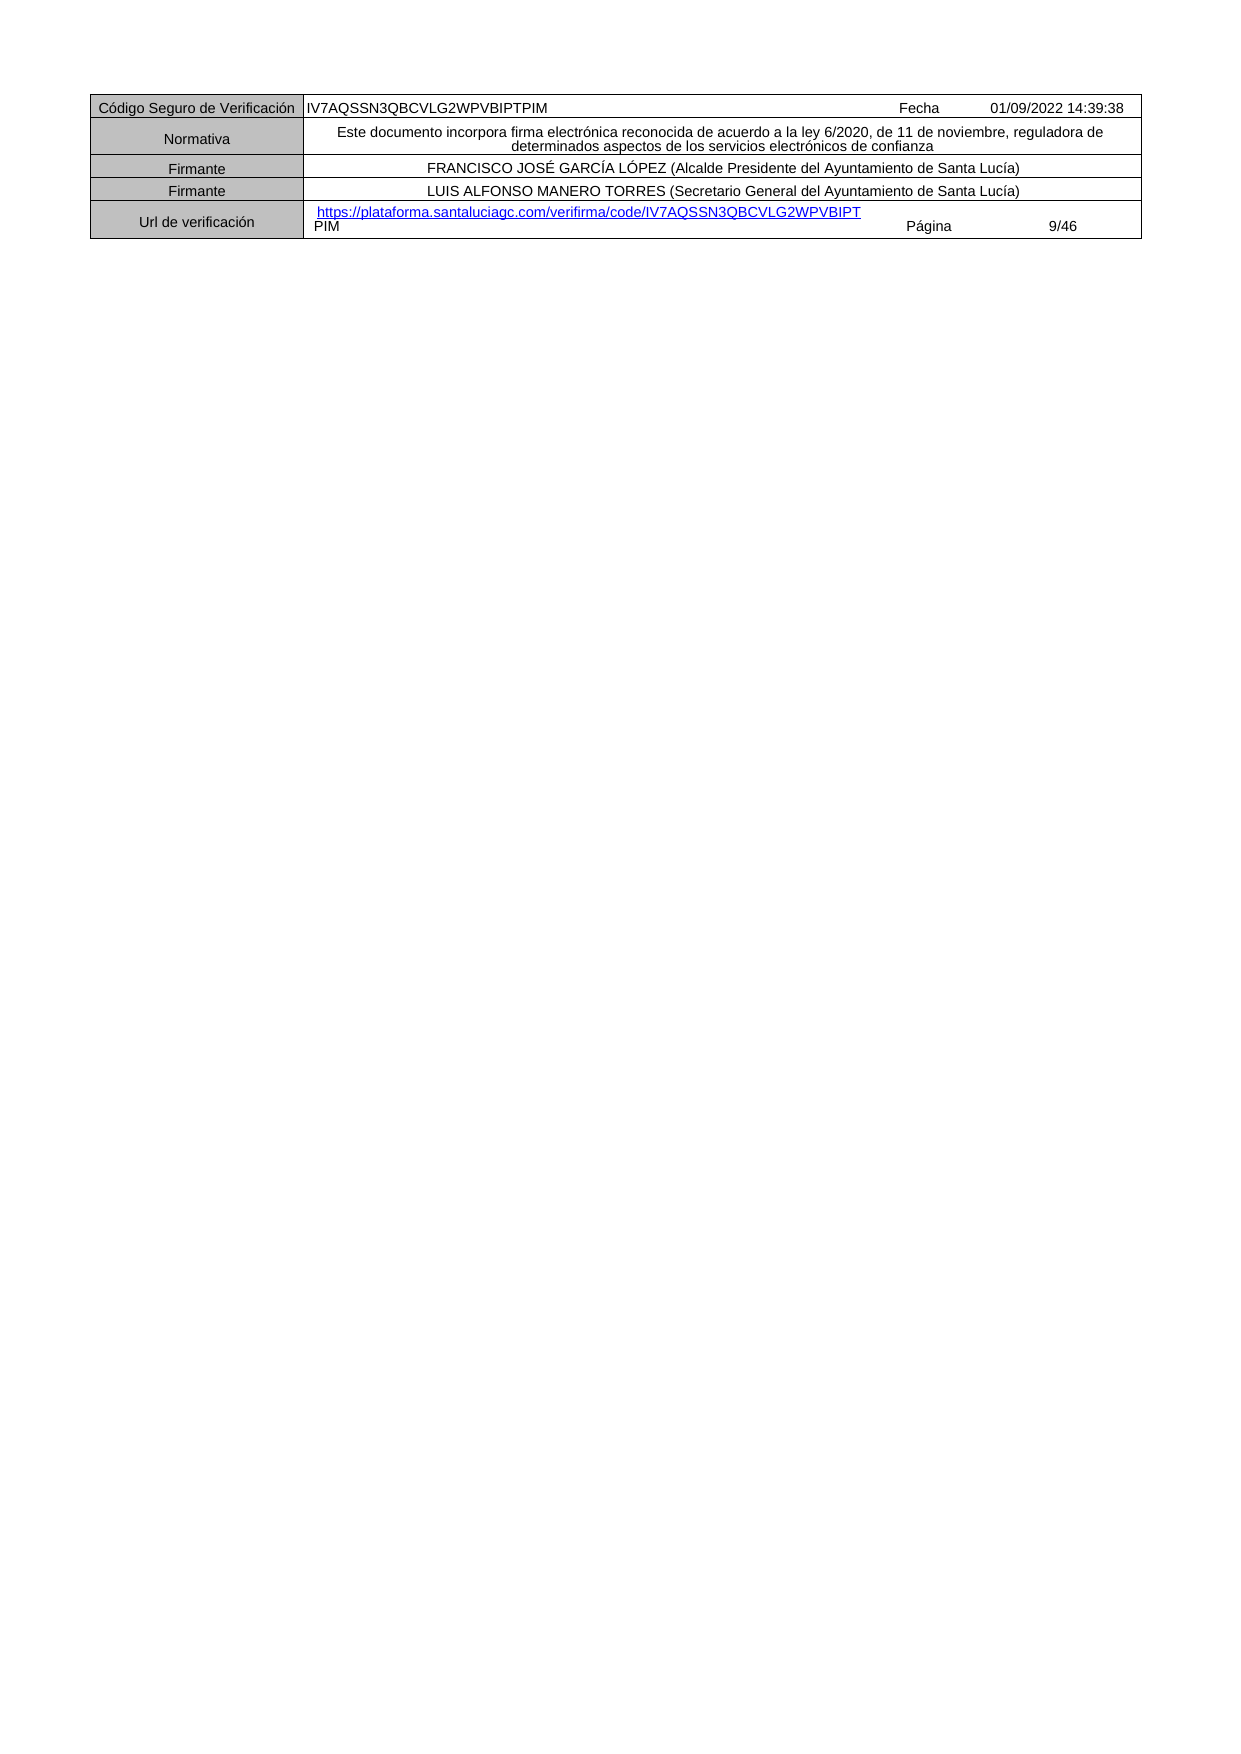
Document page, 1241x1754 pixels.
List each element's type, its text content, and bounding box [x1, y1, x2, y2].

table_cell https://plataforma.santaluciagc.com/verifirma/code/IV7AQSSN3QBCVLG2WPVBIPT PIM Página 9/46 [304, 201, 1141, 238]
table_cell Normativa [91, 118, 303, 154]
table_header IV7AQSSN3QBCVLG2WPVBIPTPIM Fecha 01/09/2022 14:39:38 [304, 95, 1141, 117]
table_cell Url de verificación [91, 201, 303, 238]
table_cell FRANCISCO JOSÉ GARCÍA LÓPEZ (Alcalde Presidente del Ayuntamiento de Santa Lucía) [304, 155, 1141, 177]
table_cell Firmante [91, 178, 303, 200]
table_cell Firmante [91, 155, 303, 177]
table_header Código Seguro de Verificación [91, 95, 303, 117]
table_cell LUIS ALFONSO MANERO TORRES (Secretario General del Ayuntamiento de Santa Lucía) [304, 178, 1141, 200]
table_cell Este documento incorpora firma electrónica reconocida de acuerdo a la ley 6/2020, de 11 de noviembre, reguladora de determinados aspectos de los servicios electrónicos de confianza [304, 118, 1141, 154]
